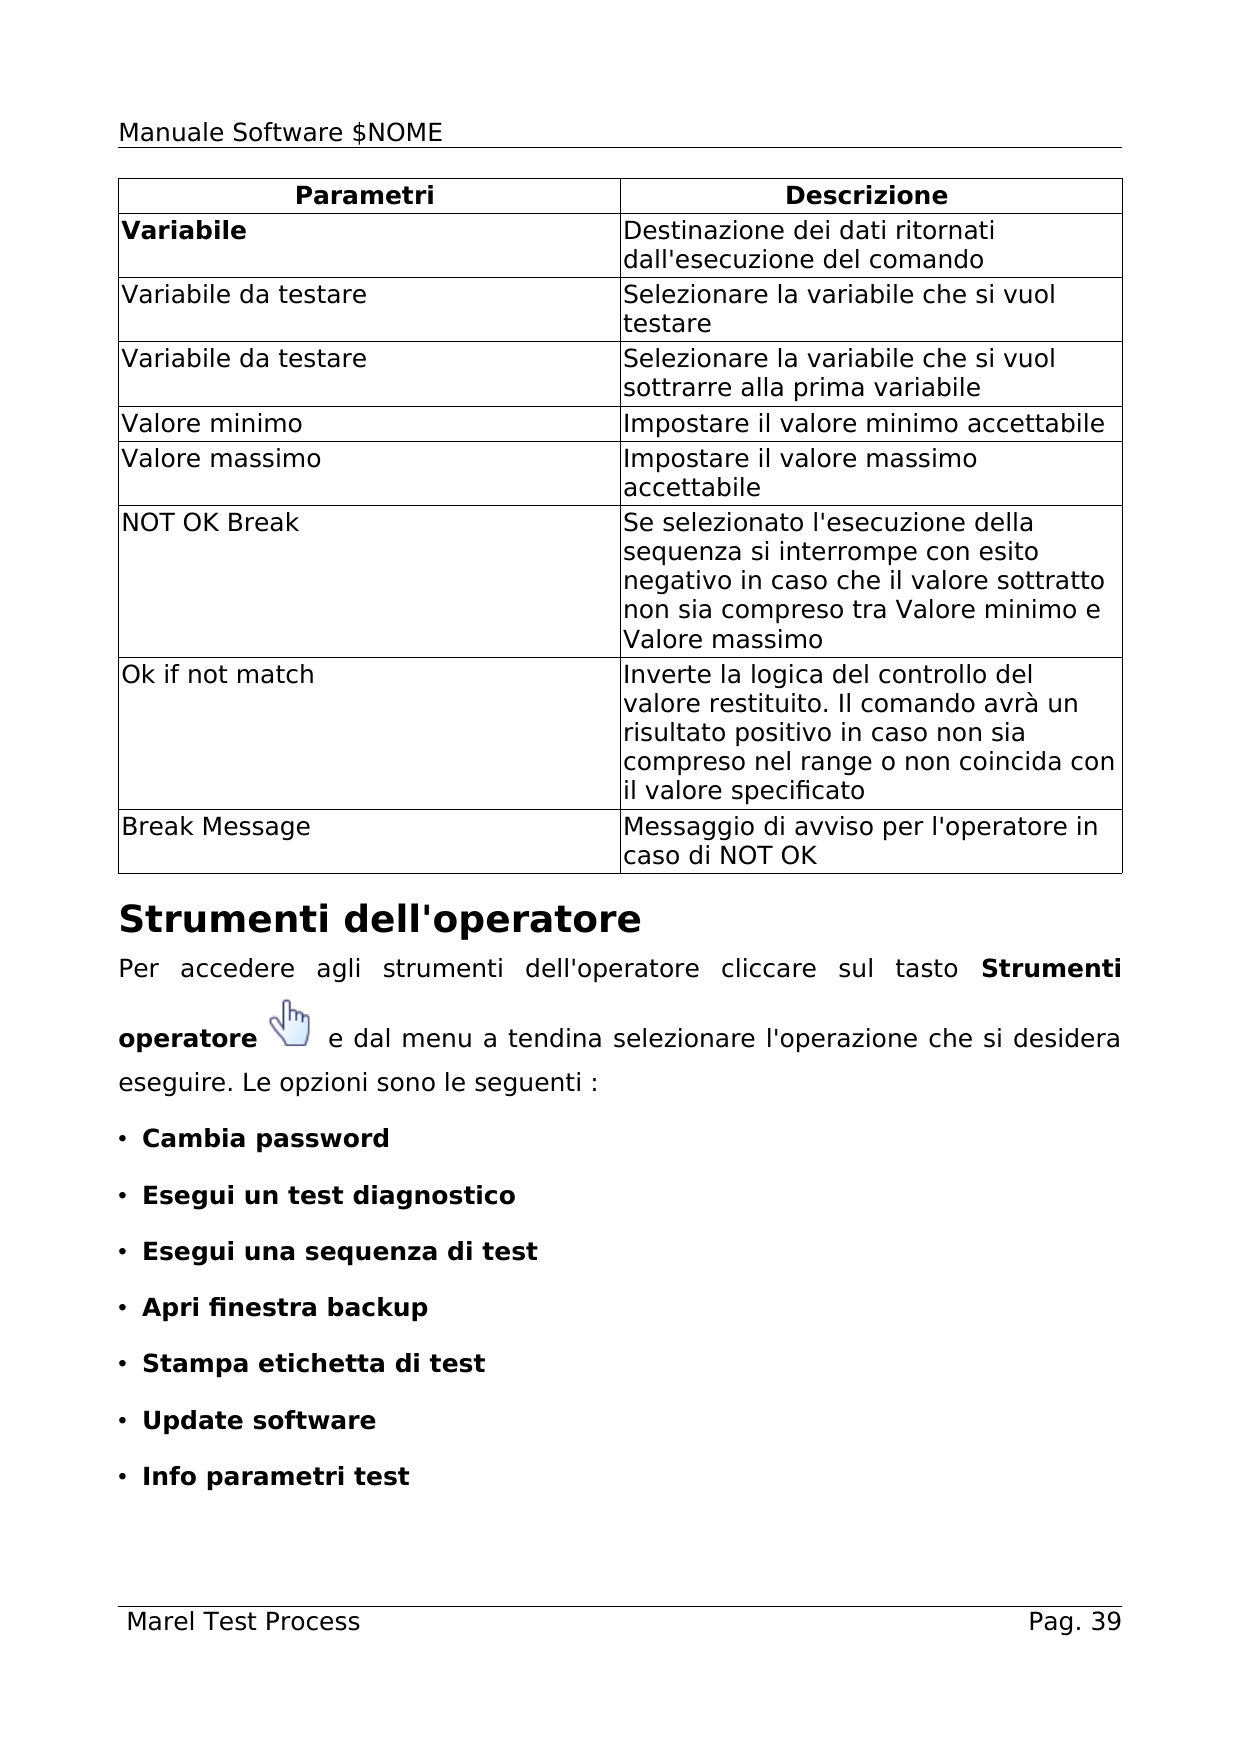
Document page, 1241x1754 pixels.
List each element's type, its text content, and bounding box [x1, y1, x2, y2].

table_cell Selezionare la variabile che si vuol testare [621, 278, 1122, 341]
table_cell Impostare il valore massimo accettabile [621, 442, 1122, 505]
table_header Parametri [119, 179, 620, 213]
picture [267, 997, 318, 1048]
list Info parametri test [118, 1462, 1122, 1491]
table_cell NOT OK Break [119, 506, 620, 657]
list Esegui un test diagnostico [118, 1181, 1122, 1210]
list Cambia password [118, 1125, 1122, 1154]
table_cell Variabile da testare [119, 342, 620, 406]
table_cell Ok if not match [119, 658, 620, 809]
table_cell Impostare il valore minimo accettabile [621, 407, 1122, 441]
table_cell Selezionare la variabile che si vuol sottrarre alla prima variabile [621, 342, 1122, 406]
table_cell Valore massimo [119, 442, 620, 505]
table_cell Valore minimo [119, 407, 620, 441]
table_cell Variabile da testare [119, 278, 620, 341]
table_cell Messaggio di avviso per l'operatore in caso di NOT OK [621, 810, 1122, 873]
table_cell Inverte la logica del controllo del valore restituito. Il comando avrà un risultato positivo in caso non sia compreso nel range o non coincida con il valore specificato [621, 658, 1122, 809]
list Stampa etichetta di test [118, 1350, 1122, 1379]
list Esegui una sequenza di test [118, 1237, 1122, 1266]
list Update software [118, 1406, 1122, 1435]
table_cell Se selezionato l'esecuzione della sequenza si interrompe con esito negativo in caso che il valore sottratto non sia compreso tra Valore minimo e Valore massimo [621, 506, 1122, 657]
table_header Descrizione [621, 179, 1122, 213]
table_cell Variabile [119, 214, 620, 277]
table_cell Break Message [119, 810, 620, 873]
list Apri finestra backup [118, 1293, 1122, 1323]
subtitle Strumenti dell'operatore [118, 898, 1122, 942]
table_cell Destinazione dei dati ritornati dall'esecuzione del comando [621, 214, 1122, 277]
text Per accedere agli strumenti dell'operatore cliccare sul tasto Strumenti operatore e dal menu a tendina selezionare l'operazione che si desidera eseguire. Le opzioni sono le seguenti : [118, 954, 1122, 1098]
